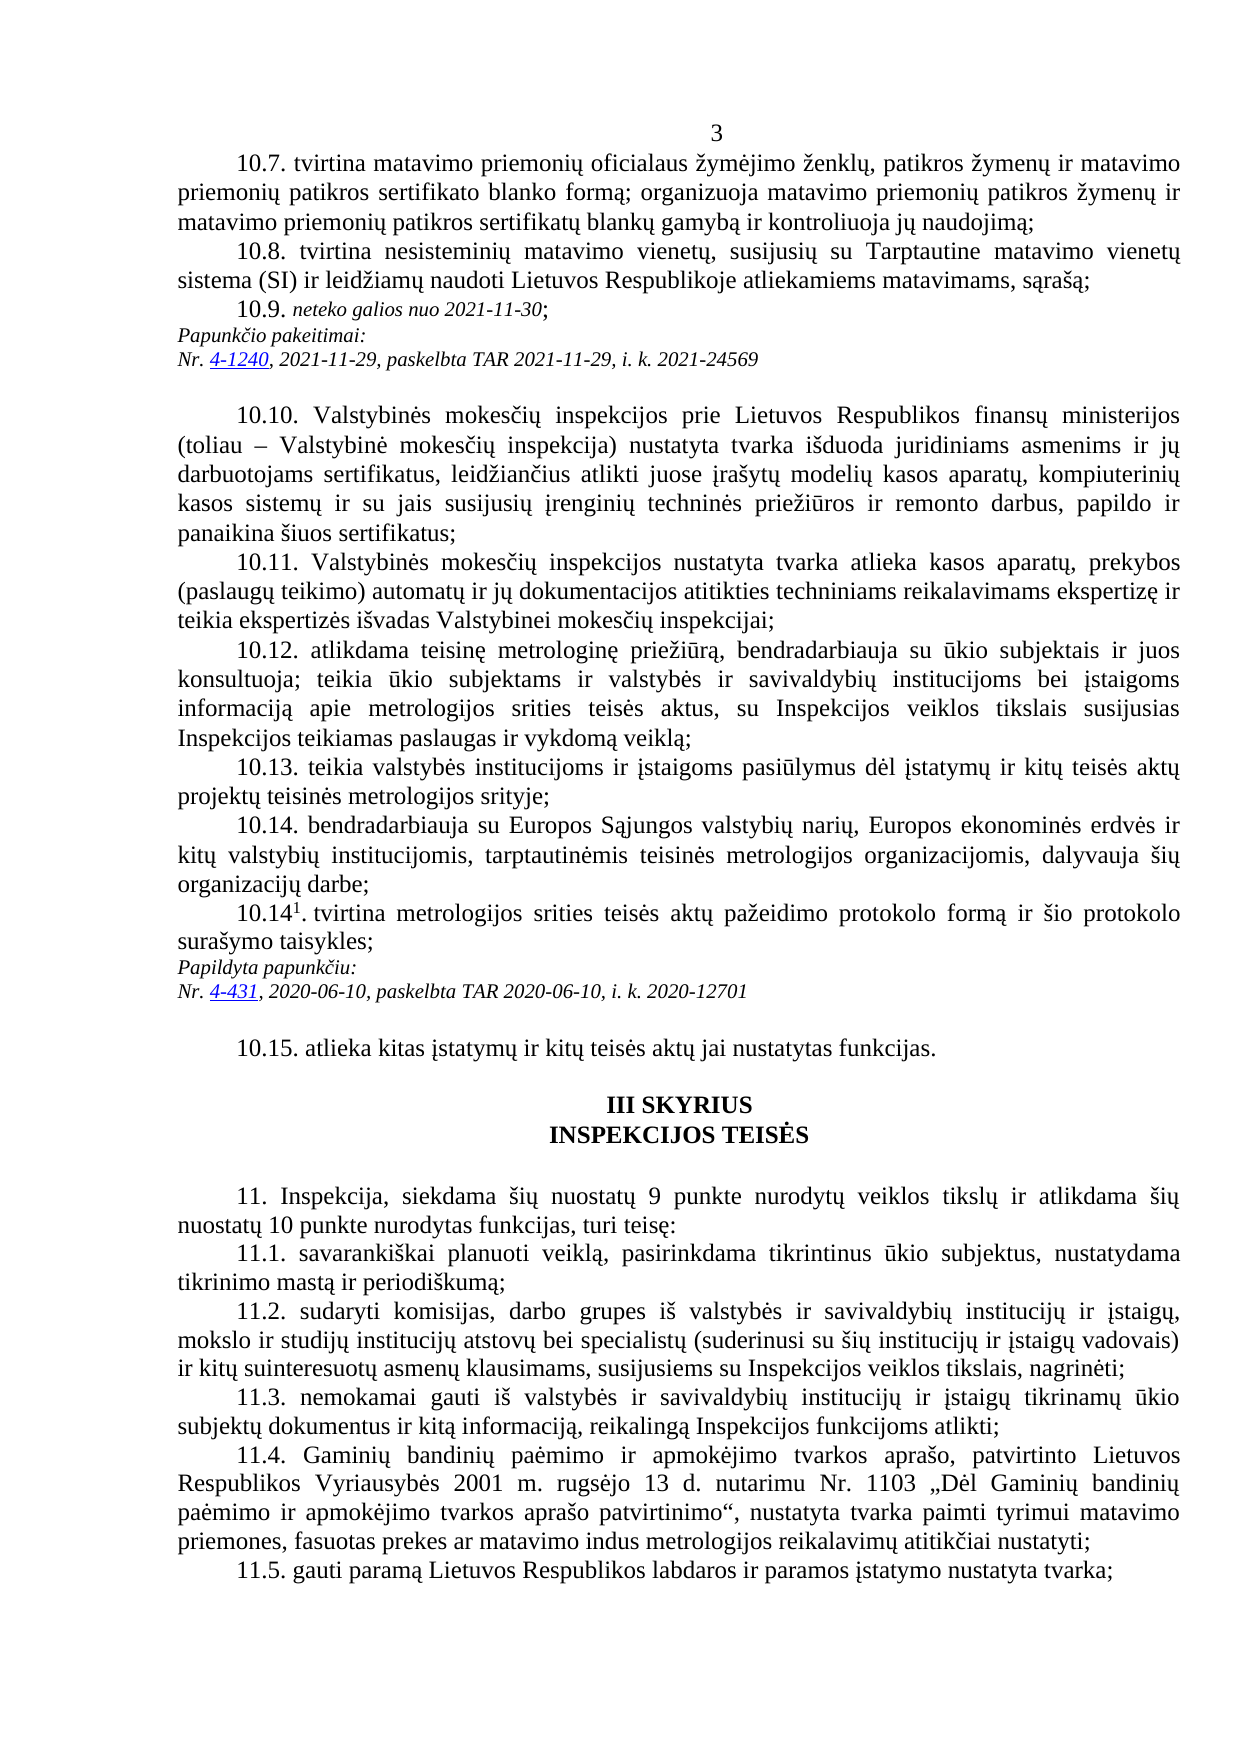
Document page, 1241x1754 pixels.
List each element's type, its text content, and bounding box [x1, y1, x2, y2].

text 10.141. tvirtina metrologijos srities teisės aktų pažeidimo protokolo formą ir šio protokolo surašymo taisykles; [177, 898, 1181, 955]
text Papildyta papunkčiu: [177, 955, 1181, 979]
text Nr. 4-1240, 2021-11-29, paskelbta TAR 2021-11-29, i. k. 2021-24569 [177, 347, 1181, 371]
text 10.12. atlikdama teisinę metrologinę priežiūrą, bendradarbiauja su ūkio subjektais ir juos konsultuoja; teikia ūkio subjektams ir valstybės ir savivaldybių institucijoms bei įstaigoms informaciją apie metrologijos srities teisės aktus, su Inspekcijos veiklos tikslais susijusias Inspekcijos teikiamas paslaugas ir vykdomą veiklą; [177, 634, 1181, 751]
text 10.8. tvirtina nesisteminių matavimo vienetų, susijusių su Tarptautine matavimo vienetų sistema (SI) ir leidžiamų naudoti Lietuvos Respublikoje atliekamiems matavimams, sąrašą; [177, 235, 1181, 294]
text Papunkčio pakeitimai: [177, 323, 1181, 347]
text 10.15. atlieka kitas įstatymų ir kitų teisės aktų jai nustatytas funkcijas. [177, 1032, 1181, 1061]
text 11.2. sudaryti komisijas, darbo grupes iš valstybės ir savivaldybių institucijų ir įstaigų, mokslo ir studijų institucijų atstovų bei specialistų (suderinusi su šių institucijų ir įstaigų vadovais) ir kitų suinteresuotų asmenų klausimams, susijusiems su Inspekcijos veiklos tikslais, nagrinėti; [177, 1296, 1181, 1382]
text 10.11. Valstybinės mokesčių inspekcijos nustatyta tvarka atlieka kasos aparatų, prekybos (paslaugų teikimo) automatų ir jų dokumentacijos atitikties techniniams reikalavimams ekspertizę ir teikia ekspertizės išvadas Valstybinei mokesčių inspekcijai; [177, 546, 1181, 634]
text 11.3. nemokamai gauti iš valstybės ir savivaldybių institucijų ir įstaigų tikrinamų ūkio subjektų dokumentus ir kitą informaciją, reikalingą Inspekcijos funkcijoms atlikti; [177, 1382, 1181, 1440]
text 10.10. Valstybinės mokesčių inspekcijos prie Lietuvos Respublikos finansų ministerijos (toliau – Valstybinė mokesčių inspekcija) nustatyta tvarka išduoda juridiniams asmenims ir jų darbuotojams sertifikatus, leidžiančius atlikti juose įrašytų modelių kasos aparatų, kompiuterinių kasos sistemų ir su jais susijusių įrenginių techninės priežiūros ir remonto darbus, papildo ir panaikina šiuos sertifikatus; [177, 400, 1181, 546]
text INSPEKCIJOS TEISĖS [177, 1119, 1181, 1149]
text 10.9. neteko galios nuo 2021-11-30; [177, 294, 1181, 323]
text 10.14. bendradarbiauja su Europos Sąjungos valstybių narių, Europos ekonominės erdvės ir kitų valstybių institucijomis, tarptautinėmis teisinės metrologijos organizacijomis, dalyvauja šių organizacijų darbe; [177, 810, 1181, 898]
text 11.5. gauti paramą Lietuvos Respublikos labdaros ir paramos įstatymo nustatyta tvarka; [177, 1555, 1181, 1583]
text 11. Inspekcija, siekdama šių nuostatų 9 punkte nurodytų veiklos tikslų ir atlikdama šių nuostatų 10 punkte nurodytas funkcijas, turi teisę: [177, 1181, 1181, 1238]
text 10.13. teikia valstybės institucijoms ir įstaigoms pasiūlymus dėl įstatymų ir kitų teisės aktų projektų teisinės metrologijos srityje; [177, 751, 1181, 810]
text 11.1. savarankiškai planuoti veiklą, pasirinkdama tikrintinus ūkio subjektus, nustatydama tikrinimo mastą ir periodiškumą; [177, 1238, 1181, 1296]
text 10.7. tvirtina matavimo priemonių oficialaus žymėjimo ženklų, patikros žymenų ir matavimo priemonių patikros sertifikato blanko formą; organizuoja matavimo priemonių patikros žymenų ir matavimo priemonių patikros sertifikatų blankų gamybą ir kontroliuoja jų naudojimą; [177, 148, 1181, 235]
text Nr. 4-431, 2020-06-10, paskelbta TAR 2020-06-10, i. k. 2020-12701 [177, 979, 1181, 1003]
text III SKYRIUS [177, 1090, 1181, 1119]
text 11.4. Gaminių bandinių paėmimo ir apmokėjimo tvarkos aprašo, patvirtinto Lietuvos Respublikos Vyriausybės 2001 m. rugsėjo 13 d. nutarimu Nr. 1103 „Dėl Gaminių bandinių paėmimo ir apmokėjimo tvarkos aprašo patvirtinimo“, nustatyta tvarka paimti tyrimui matavimo priemones, fasuotas prekes ar matavimo indus metrologijos reikalavimų atitikčiai nustatyti; [177, 1440, 1181, 1555]
